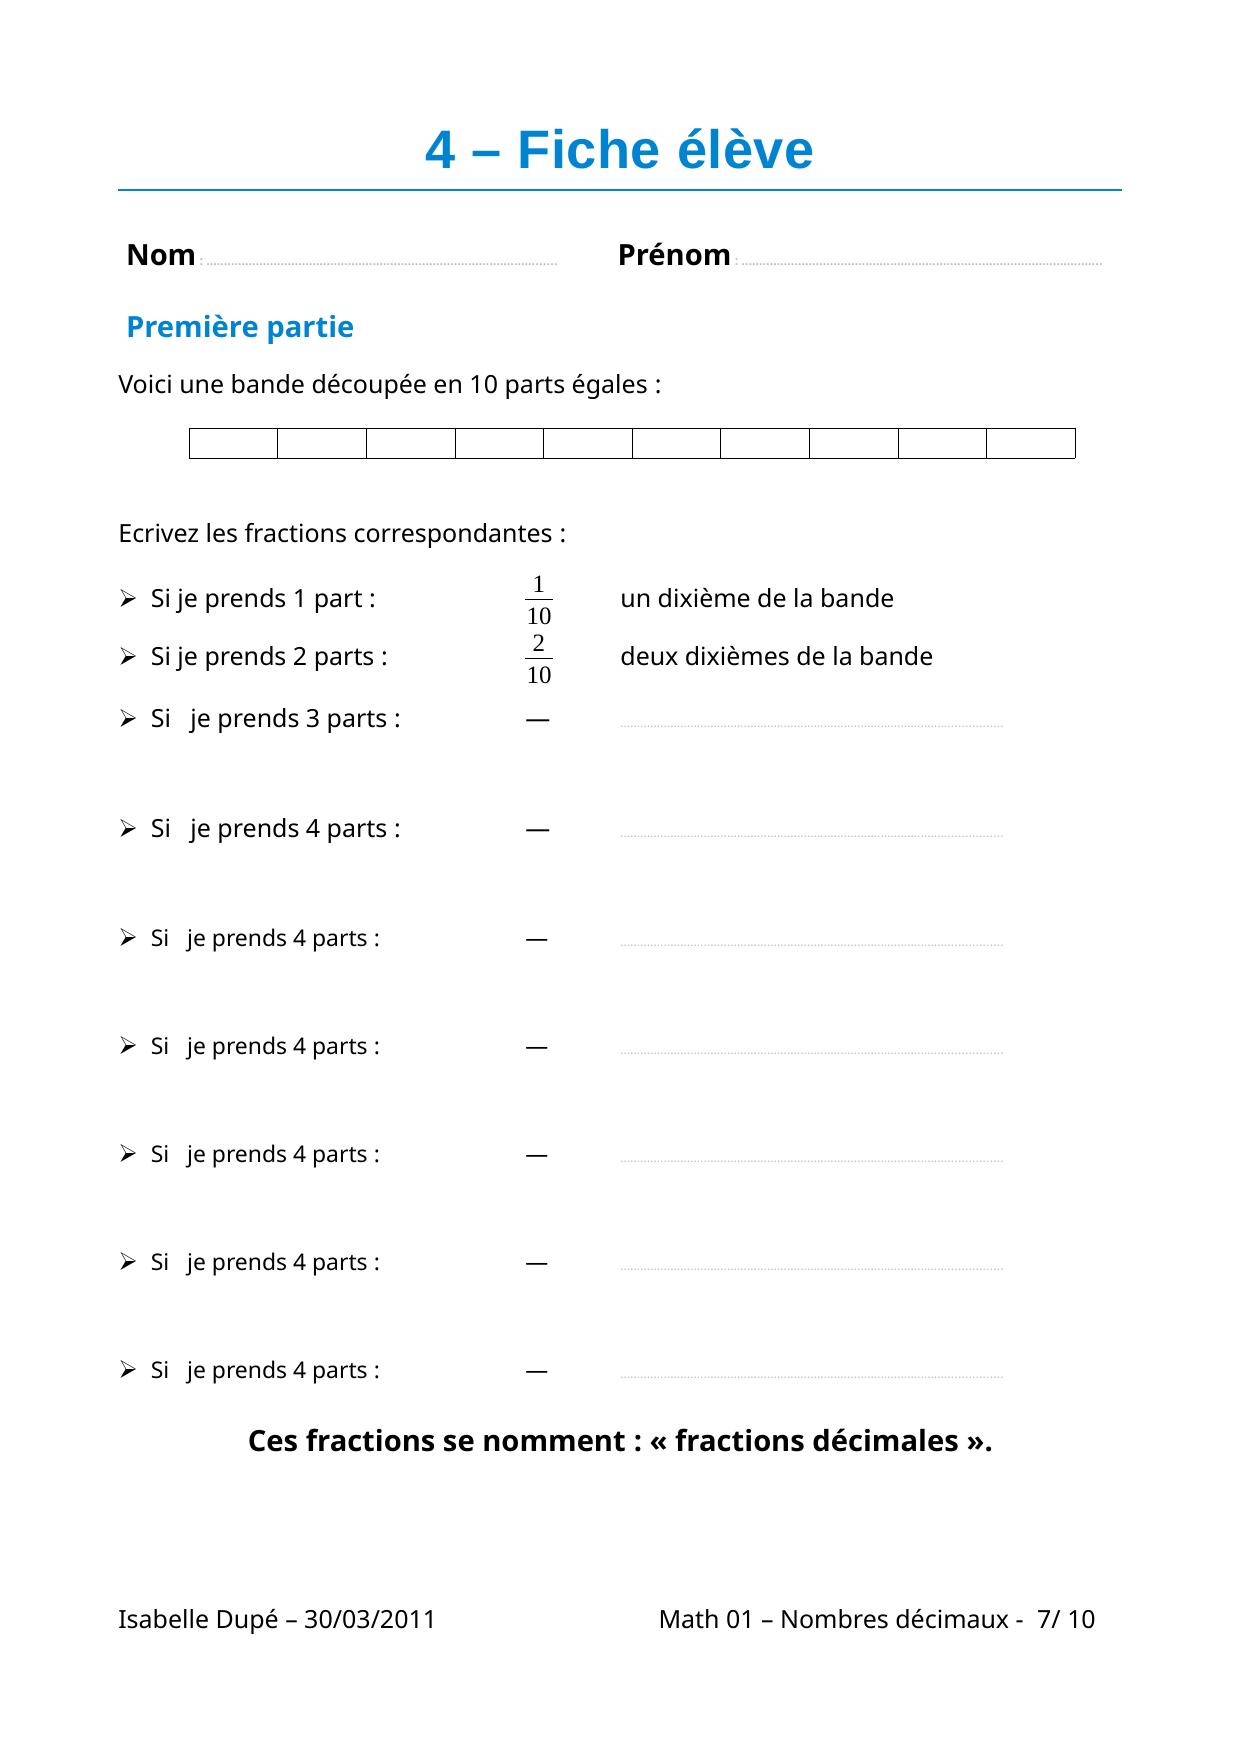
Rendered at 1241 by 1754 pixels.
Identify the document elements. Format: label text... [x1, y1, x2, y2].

table_header [633, 429, 720, 458]
table_header [367, 429, 455, 458]
list Si je prends 4 parts : ― [118, 1138, 1122, 1169]
list Si je prends 4 parts : ― [118, 922, 1122, 953]
table_header [721, 429, 809, 458]
list Si je prends 3 parts : ― [118, 700, 1122, 734]
text Ecrivez les fractions correspondantes : [118, 467, 1122, 550]
table_header [278, 429, 366, 458]
list Si je prends 2 parts : deux dixièmes de la bande [118, 629, 1122, 688]
text Voici une bande découpée en 10 parts égales : [118, 366, 1122, 400]
text Première partie [126, 306, 1113, 346]
table_header [810, 429, 898, 458]
list Si je prends 4 parts : ― [118, 1030, 1122, 1061]
table_header [190, 429, 277, 458]
list Si je prends 4 parts : ― [118, 811, 1122, 845]
table_header [899, 429, 986, 458]
text Nom : Prénom : [126, 234, 1113, 273]
title 4 – Fiche élève [118, 118, 1122, 189]
table_header [987, 429, 1075, 458]
list Si je prends 1 part : un dixième de la bande [118, 571, 1122, 629]
text Ces fractions se nomment : « fractions décimales ». [118, 1421, 1122, 1460]
list Si je prends 4 parts : ― [118, 1246, 1122, 1277]
table_header [456, 429, 543, 458]
list Si je prends 4 parts : ― [118, 1354, 1122, 1385]
table_header [544, 429, 632, 458]
